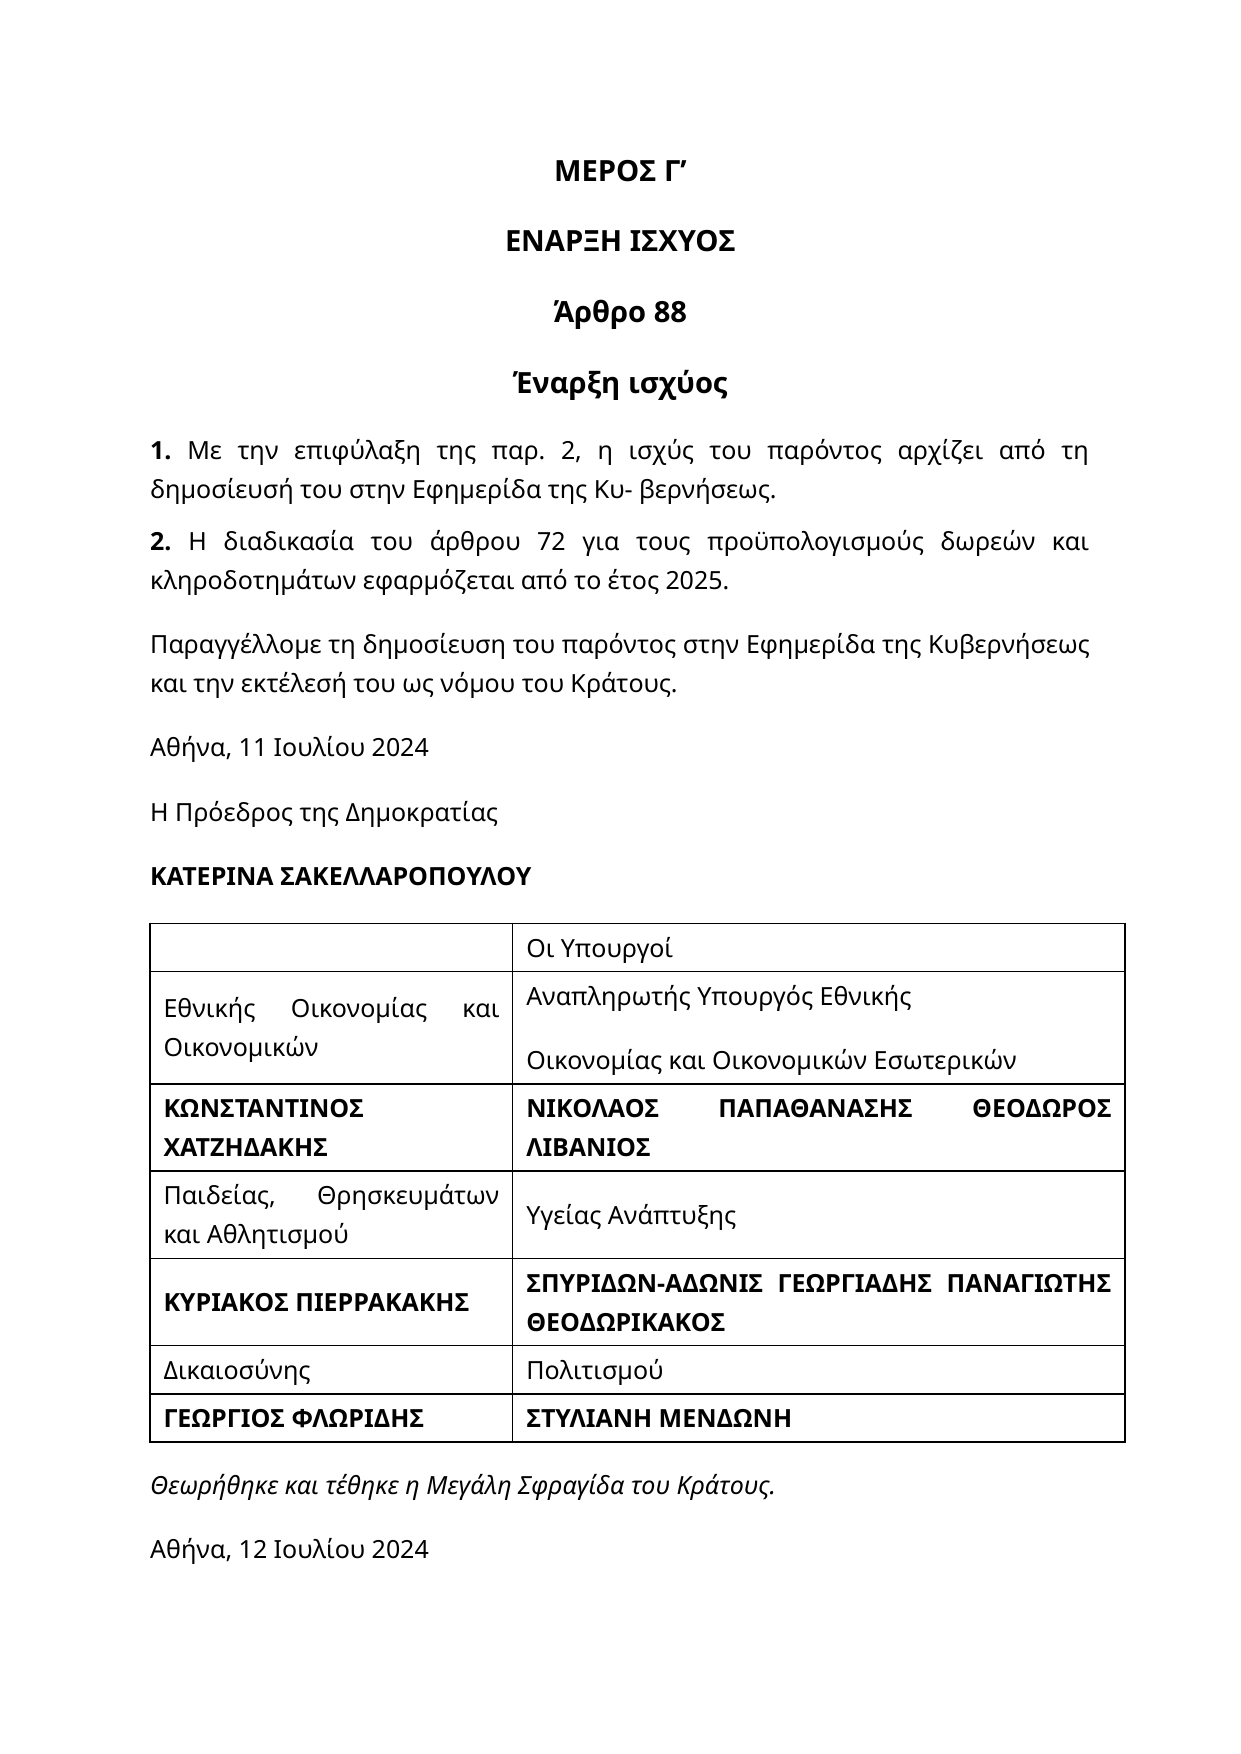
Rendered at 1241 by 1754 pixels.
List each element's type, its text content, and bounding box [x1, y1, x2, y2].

text Αθήνα, 11 Ιουλίου 2024 [150, 730, 1090, 764]
text Παραγγέλλομε τη δημοσίευση του παρόντος στην Εφημερίδα της Κυβερνήσεως και την εκτέλεσή του ως νόμου του Κράτους. [150, 627, 1090, 700]
text Η Πρόεδρος της Δημοκρατίας [150, 794, 1090, 828]
text 1. Με την επιφύλαξη της παρ. 2, η ισχύς του παρόντος αρχίζει από τη δημοσίευσή του στην Εφημερίδα της Κυ- βερνήσεως. [150, 432, 1090, 506]
subtitle Έναρξη ισχύος [150, 362, 1090, 402]
text Αθήνα, 12 Ιουλίου 2024 [150, 1532, 1090, 1566]
table_cell ΣΤΥΛΙΑΝΗ ΜΕΝΔΩΝΗ [513, 1395, 1124, 1441]
table_cell ΝΙΚΟΛΑΟΣ ΠΑΠΑΘΑΝΑΣΗΣ ΘΕΟΔΩΡΟΣ ΛΙΒΑΝΙΟΣ [513, 1085, 1124, 1170]
table_cell Υγείας Ανάπτυξης [513, 1172, 1124, 1257]
subtitle Άρθρο 88 [150, 291, 1090, 331]
table_cell ΣΠΥΡΙΔΩΝ-ΑΔΩΝΙΣ ΓΕΩΡΓΙΑΔΗΣ ΠΑΝΑΓΙΩΤΗΣ ΘΕΟΔΩΡΙΚΑΚΟΣ [513, 1259, 1124, 1345]
table_cell Δικαιοσύνης [151, 1346, 512, 1393]
table_header [151, 924, 512, 971]
text 2. Η διαδικασία του άρθρου 72 για τους προϋπολογισμούς δωρεών και κληροδοτημάτων εφαρμόζεται από το έτος 2025. [150, 523, 1090, 597]
table_cell Αναπληρωτής Υπουργός Εθνικής Οικονομίας και Οικονομικών Εσωτερικών [513, 972, 1124, 1083]
table_cell ΓΕΩΡΓΙΟΣ ΦΛΩΡΙΔΗΣ [151, 1395, 512, 1441]
subtitle ΕΝΑΡΞΗ ΙΣΧΥΟΣ [150, 221, 1090, 260]
text Θεωρήθηκε και τέθηκε η Μεγάλη Σφραγίδα του Κράτους. [150, 1468, 1090, 1502]
text ΚΑΤΕΡΙΝΑ ΣΑΚΕΛΛΑΡΟΠΟΥΛΟΥ [150, 858, 1090, 892]
table_cell Πολιτισμού [513, 1346, 1124, 1393]
table_cell ΚΩΝΣΤΑΝΤΙΝΟΣ ΧΑΤΖΗΔΑΚΗΣ [151, 1085, 512, 1170]
table_cell Εθνικής Οικονομίας και Οικονομικών [151, 972, 512, 1083]
table_cell ΚΥΡΙΑΚΟΣ ΠΙΕΡΡΑΚΑΚΗΣ [151, 1259, 512, 1345]
table_header Οι Υπουργοί [513, 924, 1124, 971]
subtitle ΜΕΡΟΣ Γ’ [150, 150, 1090, 190]
table_cell Παιδείας, Θρησκευμάτων και Αθλητισμού [151, 1172, 512, 1257]
